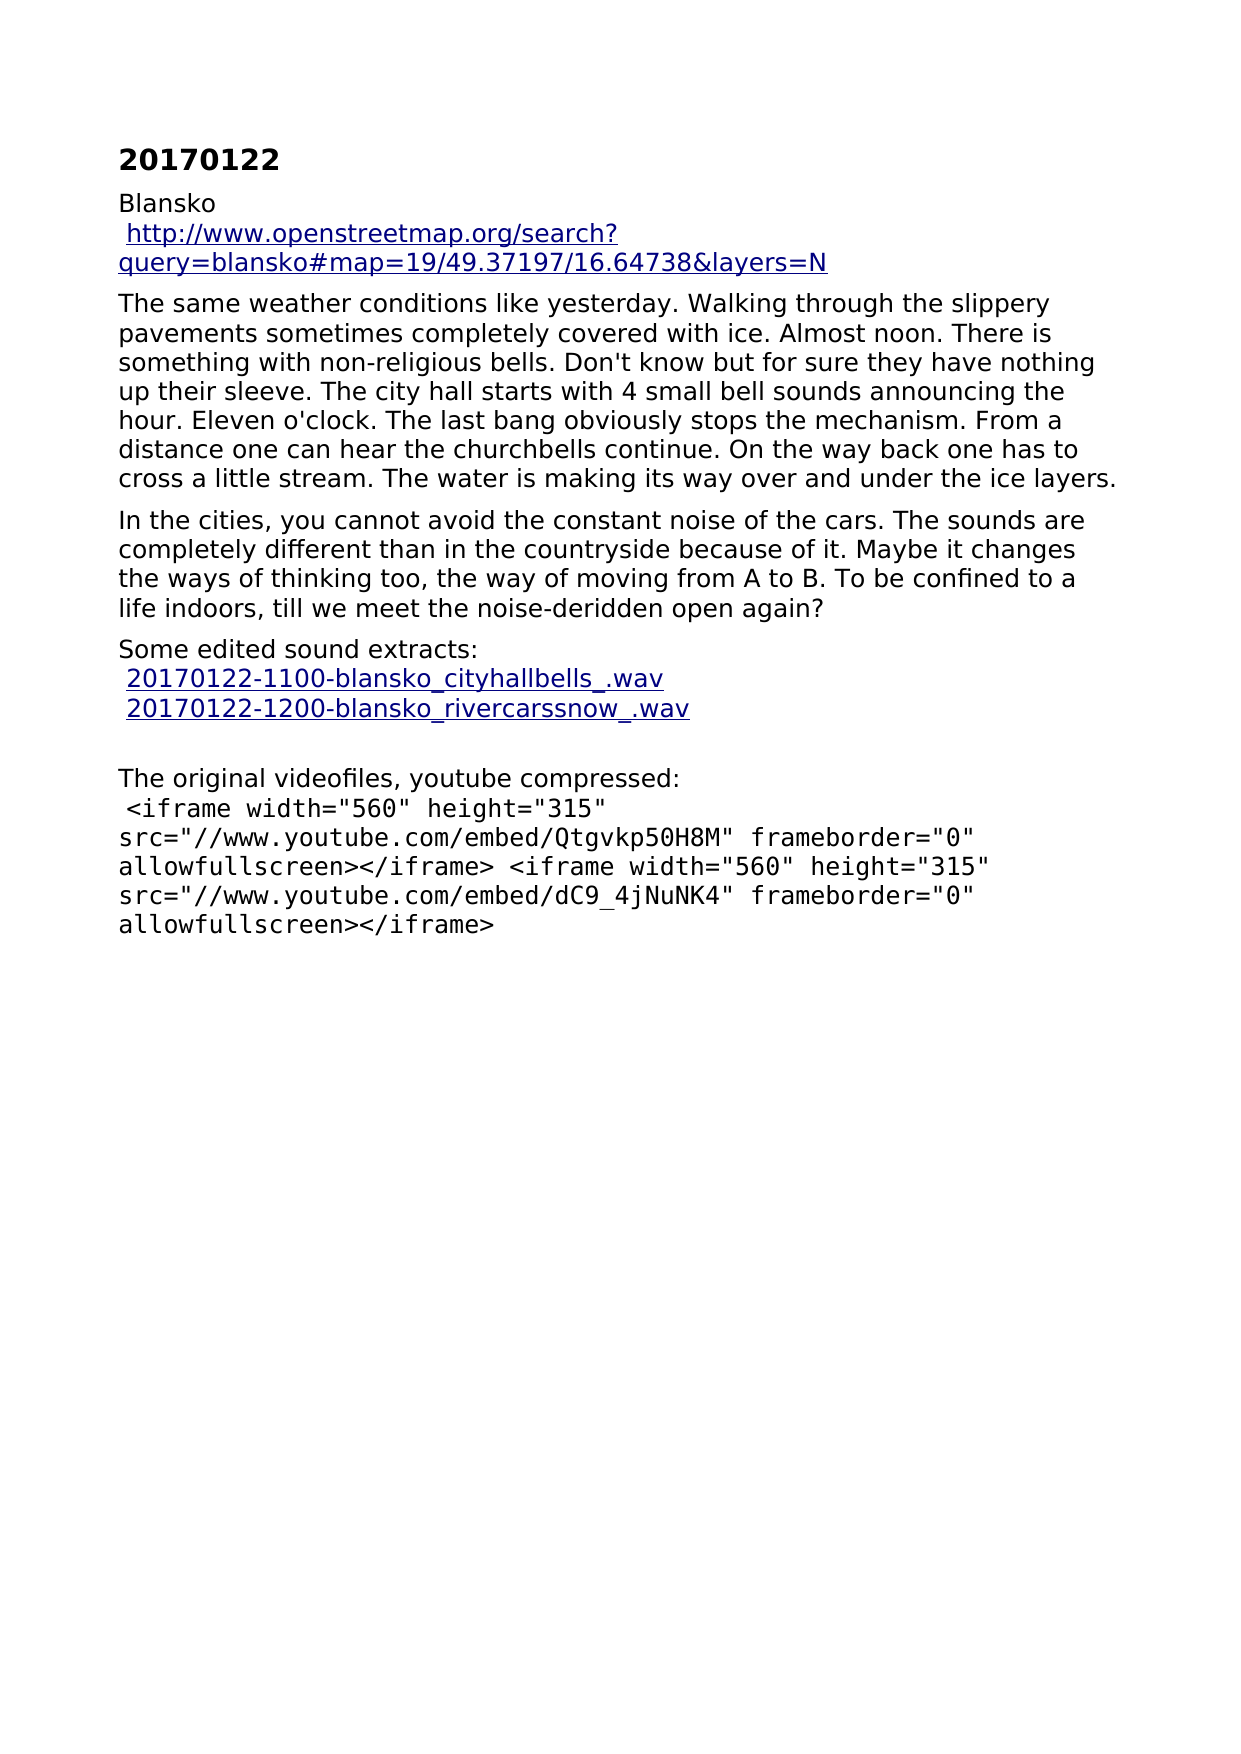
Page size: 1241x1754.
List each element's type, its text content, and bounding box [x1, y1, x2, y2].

text Blansko http://www.openstreetmap.org/search?query=blansko#map=19/49.37197/16.64738&layers=N [118, 189, 1122, 277]
text The original videofiles, youtube compressed: <iframe width="560" height="315" src="//www.youtube.com/embed/Qtgvkp50H8M" frameborder="0" allowfullscreen></iframe> <iframe width="560" height="315" src="//www.youtube.com/embed/dC9_4jNuNK4" frameborder="0" allowfullscreen></iframe> [118, 764, 1122, 939]
text In the cities, you cannot avoid the constant noise of the cars. The sounds are completely different than in the countryside because of it. Maybe it changes the ways of thinking too, the way of moving from A to B. To be confined to a life indoors, till we meet the noise-deridden open again? [118, 506, 1122, 623]
subtitle 20170122 [118, 143, 1122, 177]
text The same weather conditions like yesterday. Walking through the slippery pavements sometimes completely covered with ice. Almost noon. There is something with non-religious bells. Don't know but for sure they have nothing up their sleeve. The city hall starts with 4 small bell sounds announcing the hour. Eleven o'clock. The last bang obviously stops the mechanism. From a distance one can hear the churchbells continue. On the way back one has to cross a little stream. The water is making its way over and under the ice layers. [118, 289, 1122, 494]
text Some edited sound extracts: 20170122-1100-blansko_cityhallbells_.wav 20170122-1200-blansko_rivercarssnow_.wav [118, 635, 1122, 752]
